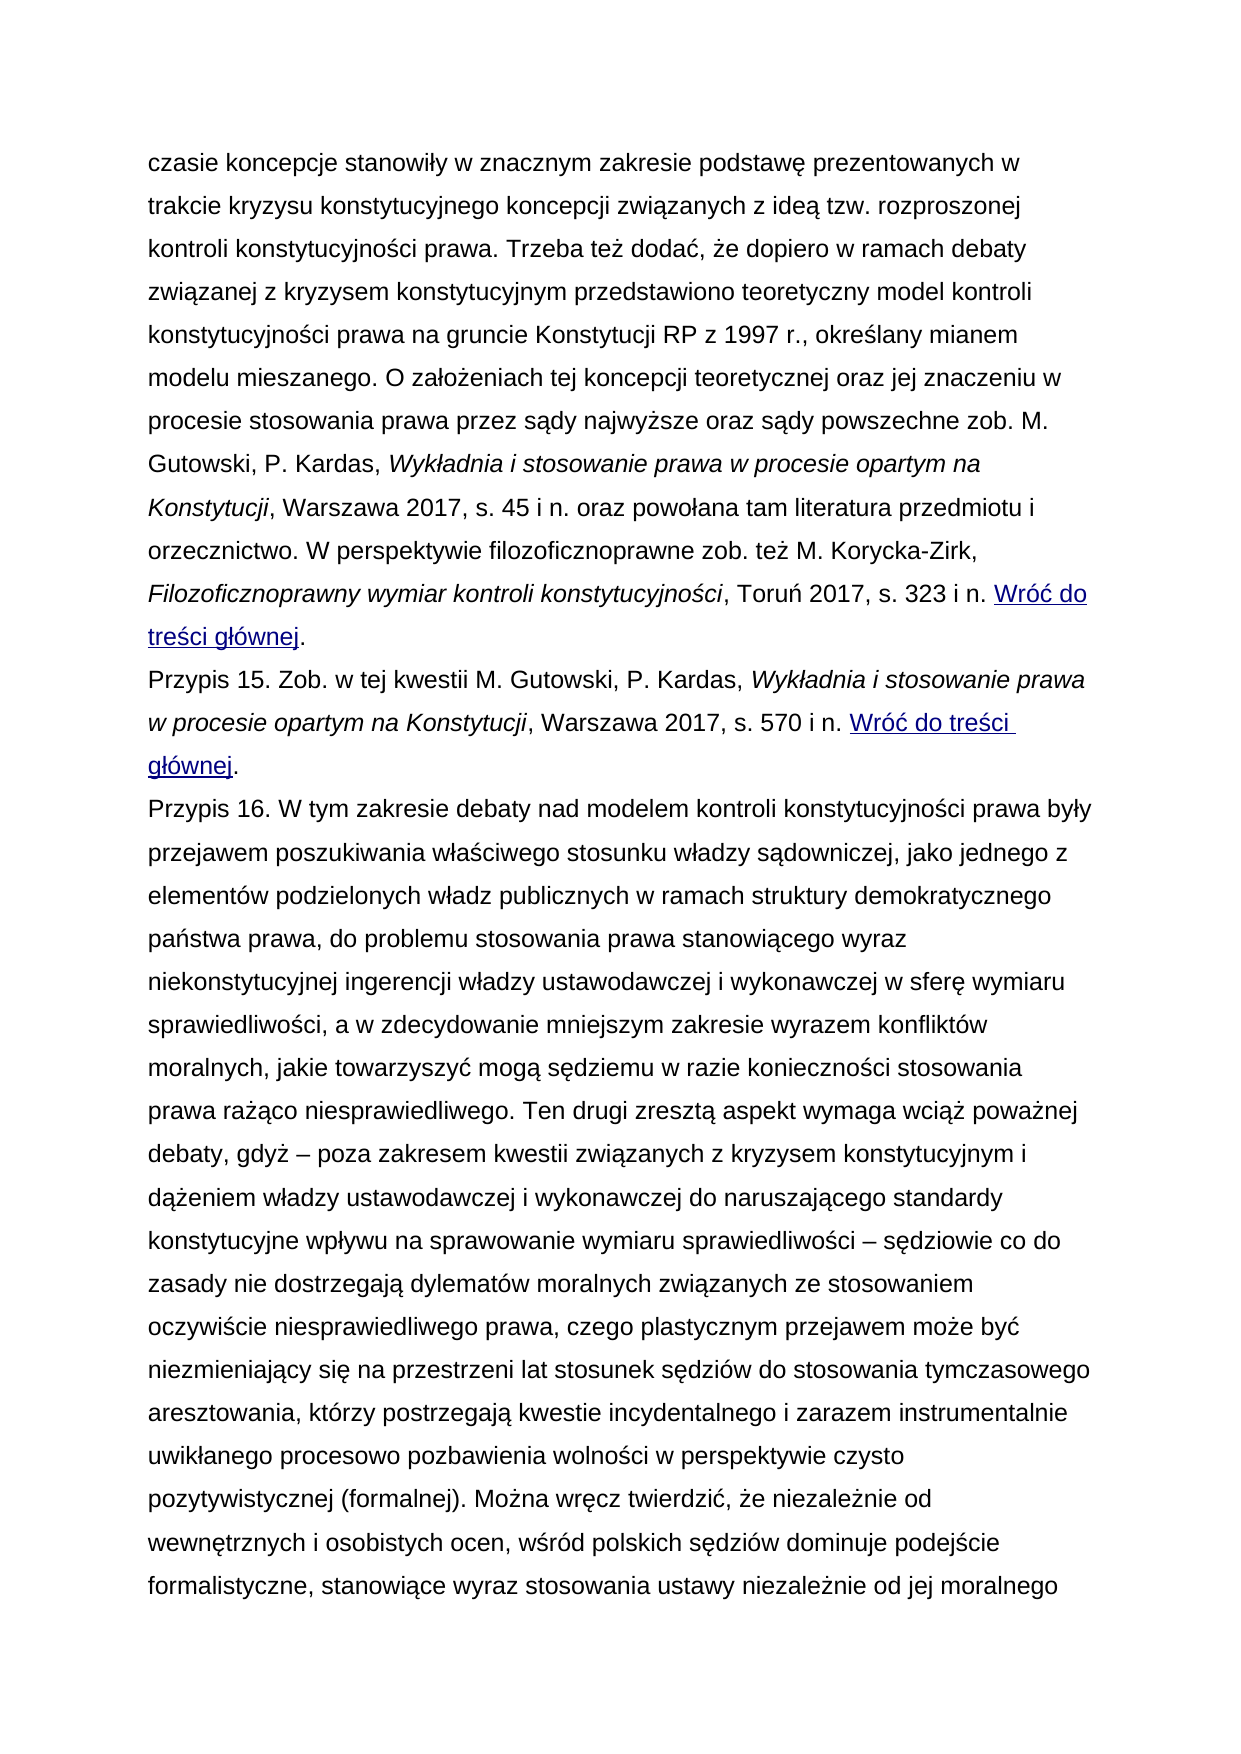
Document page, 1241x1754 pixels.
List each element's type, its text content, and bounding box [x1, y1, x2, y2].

text czasie koncepcje stanowiły w znacznym zakresie podstawę prezentowanych w trakcie kryzysu konstytucyjnego koncepcji związanych z ideą tzw. rozproszonej kontroli konstytucyjności prawa. Trzeba też dodać, że dopiero w ramach debaty związanej z kryzysem konstytucyjnym przedstawiono teoretyczny model kontroli konstytucyjności prawa na gruncie Konstytucji RP z 1997 r., określany mianem modelu mieszanego. O założeniach tej koncepcji teoretycznej oraz jej znaczeniu w procesie stosowania prawa przez sądy najwyższe oraz sądy powszechne zob. M. Gutowski, P. Kardas, Wykładnia i stosowanie prawa w procesie opartym na Konstytucji, Warszawa 2017, s. 45 i n. oraz powołana tam literatura przedmiotu i orzecznictwo. W perspektywie filozoficznoprawne zob. też M. Korycka-Zirk, Filozoficznoprawny wymiar kontroli konstytucyjności, Toruń 2017, s. 323 i n. Wróć do treści głównej. [148, 148, 1093, 651]
text Przypis 15. Zob. w tej kwestii M. Gutowski, P. Kardas, Wykładnia i stosowanie prawa w procesie opartym na Konstytucji, Warszawa 2017, s. 570 i n. Wróć do treści głównej. [148, 665, 1093, 780]
text Przypis 16. W tym zakresie debaty nad modelem kontroli konstytucyjności prawa były przejawem poszukiwania właściwego stosunku władzy sądowniczej, jako jednego z elementów podzielonych władz publicznych w ramach struktury demokratycznego państwa prawa, do problemu stosowania prawa stanowiącego wyraz niekonstytucyjnej ingerencji władzy ustawodawczej i wykonawczej w sferę wymiaru sprawiedliwości, a w zdecydowanie mniejszym zakresie wyrazem konfliktów moralnych, jakie towarzyszyć mogą sędziemu w razie konieczności stosowania prawa rażąco niesprawiedliwego. Ten drugi zresztą aspekt wymaga wciąż poważnej debaty, gdyż – poza zakresem kwestii związanych z kryzysem konstytucyjnym i dążeniem władzy ustawodawczej i wykonawczej do naruszającego standardy konstytucyjne wpływu na sprawowanie wymiaru sprawiedliwości – sędziowie co do zasady nie dostrzegają dylematów moralnych związanych ze stosowaniem oczywiście niesprawiedliwego prawa, czego plastycznym przejawem może być niezmieniający się na przestrzeni lat stosunek sędziów do stosowania tymczasowego aresztowania, którzy postrzegają kwestie incydentalnego i zarazem instrumentalnie uwikłanego procesowo pozbawienia wolności w perspektywie czysto pozytywistycznej (formalnej). Można wręcz twierdzić, że niezależnie od wewnętrznych i osobistych ocen, wśród polskich sędziów dominuje podejście formalistyczne, stanowiące wyraz stosowania ustawy niezależnie od jej moralnego [148, 794, 1093, 1599]
